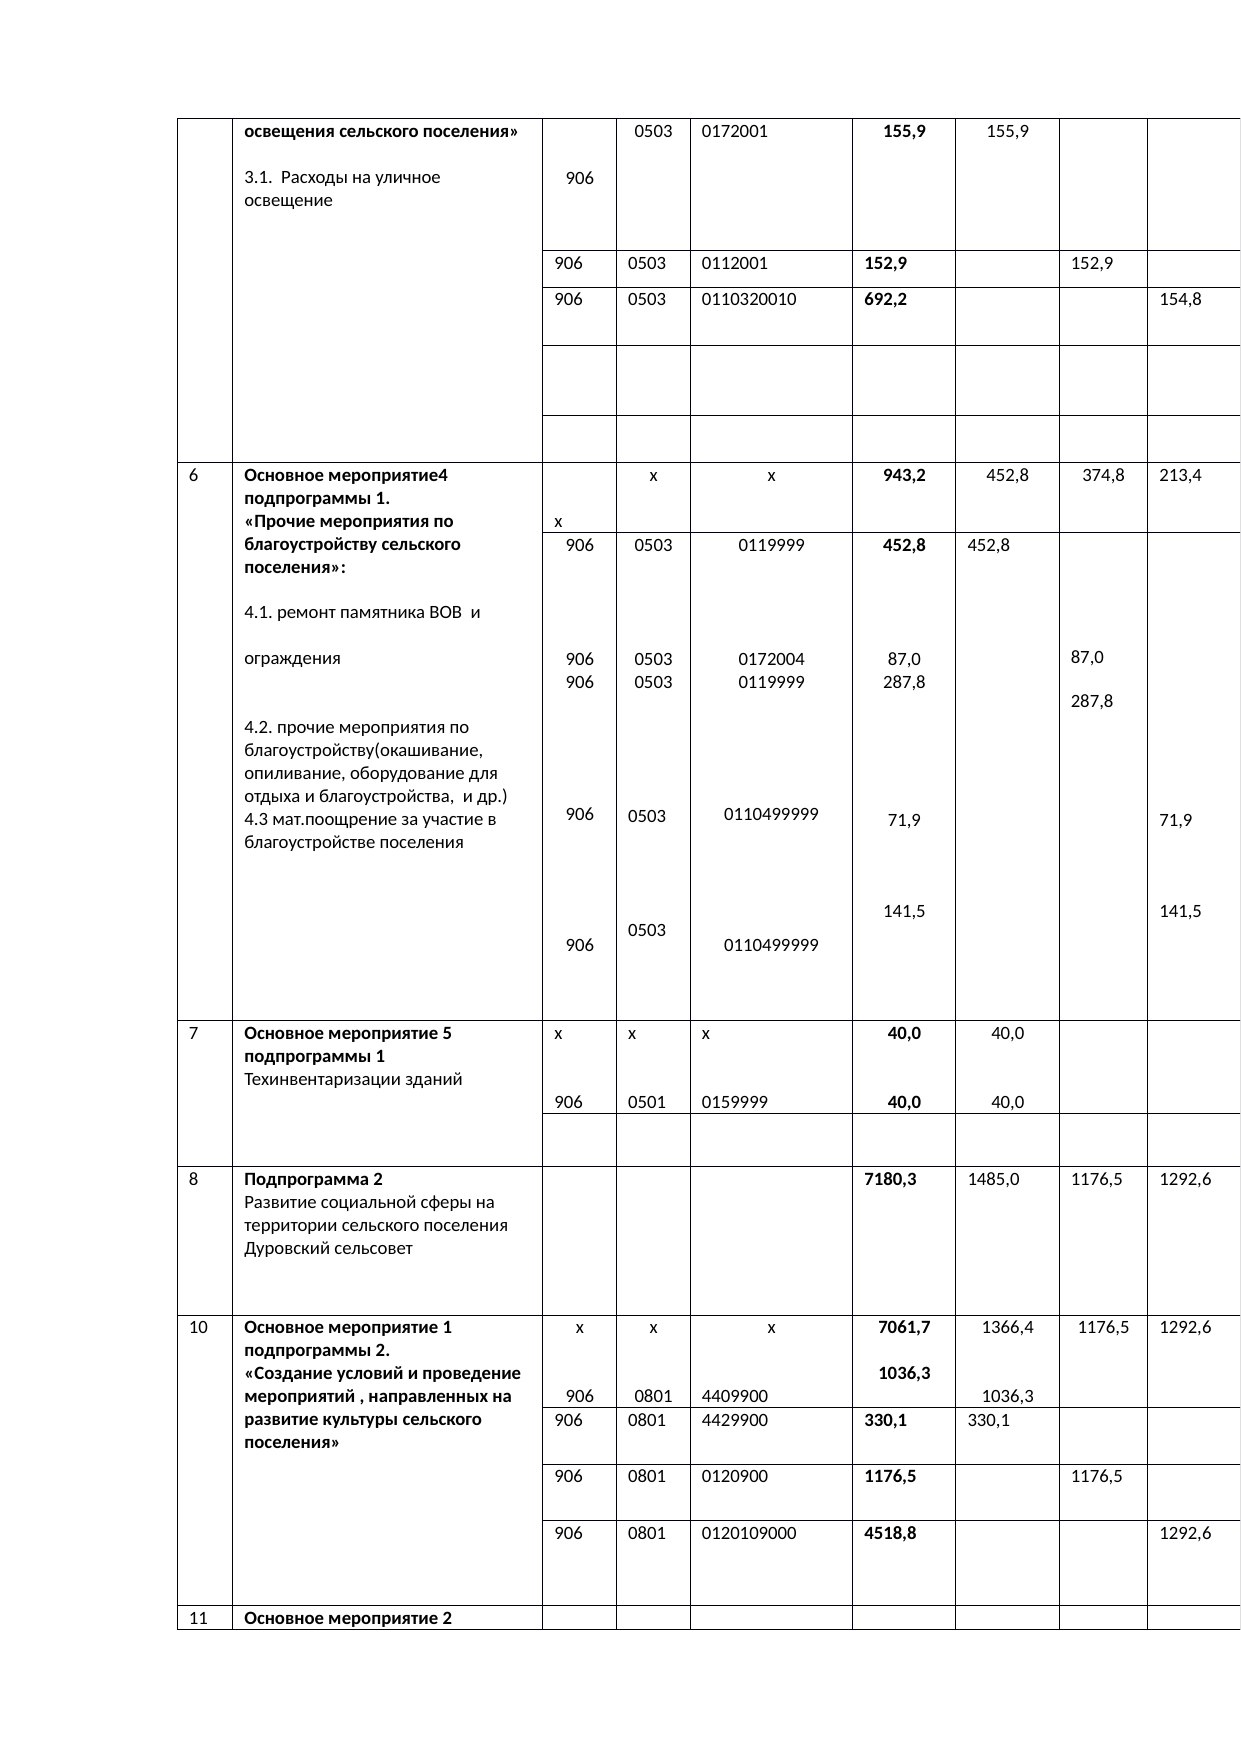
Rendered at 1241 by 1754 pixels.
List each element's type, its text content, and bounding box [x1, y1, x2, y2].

table_cell 692,2 [853, 288, 955, 345]
table_cell 10 [178, 1316, 232, 1605]
table_cell 0503 [617, 119, 690, 250]
table_cell х 906 [543, 1316, 616, 1407]
table_cell 374,8 [1060, 463, 1147, 532]
table_cell [543, 416, 616, 462]
table_cell 0110320010 [691, 288, 852, 345]
table_cell [543, 1606, 616, 1629]
table_cell [691, 346, 852, 415]
table_cell 1176,5 [853, 1465, 955, 1520]
table_cell [1148, 1465, 1240, 1520]
table_cell 330,1 [853, 1408, 955, 1463]
table_cell х 4409900 [691, 1316, 852, 1407]
table_cell [1060, 1521, 1147, 1605]
table_cell 1366,4 1036,3 [956, 1316, 1059, 1407]
table_cell 1176,5 [1060, 1465, 1147, 1520]
table_cell [691, 1114, 852, 1166]
table_cell [956, 1521, 1059, 1605]
table_cell [617, 1167, 690, 1314]
table_cell 7180,3 [853, 1167, 955, 1314]
table_cell [691, 1167, 852, 1314]
table_cell х [691, 463, 852, 532]
table_cell 40,0 40,0 [853, 1021, 955, 1113]
table_cell [1148, 1114, 1240, 1166]
table_cell 906 906 906 906 906 [543, 533, 616, 1020]
table_cell 11 [178, 1606, 232, 1629]
table_cell 0120109000 [691, 1521, 852, 1605]
table_cell [1148, 251, 1240, 287]
table_cell 155,9 [853, 119, 955, 250]
table_cell [617, 1114, 690, 1166]
table_cell 0172001 [691, 119, 852, 250]
table_cell 452,8 [956, 463, 1059, 532]
table_cell 0503 0503 0503 0503 0503 [617, 533, 690, 1020]
table_cell [853, 346, 955, 415]
table_cell [1060, 1114, 1147, 1166]
table_cell 906 [543, 1521, 616, 1605]
table_cell 0801 [617, 1408, 690, 1463]
table_cell [178, 119, 232, 462]
table_cell [1148, 1606, 1240, 1629]
table_cell 4429900 [691, 1408, 852, 1463]
table_cell 906 [543, 1465, 616, 1520]
table_cell [1148, 416, 1240, 462]
table_cell [1148, 1408, 1240, 1463]
table_cell [617, 346, 690, 415]
table_cell [956, 251, 1059, 287]
table_cell 1176,5 [1060, 1167, 1147, 1314]
table_cell 7061,7 1036,3 [853, 1316, 955, 1407]
table_cell Основное мероприятие4 подпрограммы 1. «Прочие мероприятия по благоустройству сельского поселения»: 4.1. ремонт памятника ВОВ и ограждения 4.2. прочие мероприятия по благоустройству(окашивание, опиливание, оборудование для отдыха и благоустройства, и др.) 4.3 мат.поощрение за участие в благоустройстве поселения [233, 463, 542, 1020]
table_cell 1292,6 [1148, 1167, 1240, 1314]
table_cell [1060, 1021, 1147, 1113]
table_cell 0503 [617, 251, 690, 287]
table_cell 943,2 [853, 463, 955, 532]
table_cell [956, 416, 1059, 462]
table_cell 0119999 0172004 0119999 0110499999 0110499999 [691, 533, 852, 1020]
table_cell 40,0 40,0 [956, 1021, 1059, 1113]
table_cell [956, 346, 1059, 415]
table_cell [956, 1465, 1059, 1520]
table_cell 452,8 87,0 287,8 71,9 141,5 [853, 533, 955, 1020]
table_cell Подпрограмма 2 Развитие социальной сферы на территории сельского поселения Дуровский сельсовет [233, 1167, 542, 1314]
table_cell [543, 1114, 616, 1166]
table_cell [543, 346, 616, 415]
table_cell 0503 [617, 288, 690, 345]
table_cell Основное мероприятие 5 подпрограммы 1 Техинвентаризации зданий [233, 1021, 542, 1166]
table_cell 1176,5 [1060, 1316, 1147, 1407]
table_cell 0801 [617, 1465, 690, 1520]
table_cell х 906 [543, 1021, 616, 1113]
table_cell [956, 1606, 1059, 1629]
table_cell 152,9 [853, 251, 955, 287]
table_cell [853, 1606, 955, 1629]
table_cell [1148, 119, 1240, 250]
table_cell х 0159999 [691, 1021, 852, 1113]
table_cell 87,0 287,8 [1060, 533, 1147, 1020]
table_cell 1292,6 [1148, 1521, 1240, 1605]
table_cell [617, 416, 690, 462]
table_cell [853, 1114, 955, 1166]
table_cell 6 [178, 463, 232, 1020]
table_cell х [617, 463, 690, 532]
table_cell [956, 1114, 1059, 1166]
table_cell [1148, 1021, 1240, 1113]
table_cell 906 [543, 288, 616, 345]
table_cell х 0801 [617, 1316, 690, 1407]
table_cell 1485,0 [956, 1167, 1059, 1314]
table_cell 906 [543, 1408, 616, 1463]
table_cell [691, 416, 852, 462]
table_cell [617, 1606, 690, 1629]
table_cell Основное мероприятие 2 [233, 1606, 542, 1629]
table_cell 7 [178, 1021, 232, 1166]
table_cell [1060, 346, 1147, 415]
table_cell [1148, 346, 1240, 415]
table_cell 1292,6 [1148, 1316, 1240, 1407]
table_cell 213,4 [1148, 463, 1240, 532]
table_cell 906 [543, 251, 616, 287]
table_cell [956, 288, 1059, 345]
table_cell [1060, 1606, 1147, 1629]
table_cell освещения сельского поселения» 3.1. Расходы на уличное освещение [233, 119, 542, 462]
table_cell [691, 1606, 852, 1629]
table_cell Основное мероприятие 1 подпрограммы 2. «Создание условий и проведение мероприятий , направленных на развитие культуры сельского поселения» [233, 1316, 542, 1605]
table_cell 0801 [617, 1521, 690, 1605]
table_cell 0112001 [691, 251, 852, 287]
table_cell [853, 416, 955, 462]
table_cell 8 [178, 1167, 232, 1314]
table_cell [543, 1167, 616, 1314]
table_cell [1060, 119, 1147, 250]
table_cell [1060, 1408, 1147, 1463]
table_cell 152,9 [1060, 251, 1147, 287]
table_cell х 0501 [617, 1021, 690, 1113]
table_cell 906 [543, 119, 616, 250]
table_cell 0120900 [691, 1465, 852, 1520]
table_cell 4518,8 [853, 1521, 955, 1605]
table_cell [1060, 288, 1147, 345]
table_cell 155,9 [956, 119, 1059, 250]
table_cell [1060, 416, 1147, 462]
table_cell 154,8 [1148, 288, 1240, 345]
table_cell 330,1 [956, 1408, 1059, 1463]
table_cell 452,8 [956, 533, 1059, 1020]
table_cell 71,9 141,5 [1148, 533, 1240, 1020]
table_cell х [543, 463, 616, 532]
